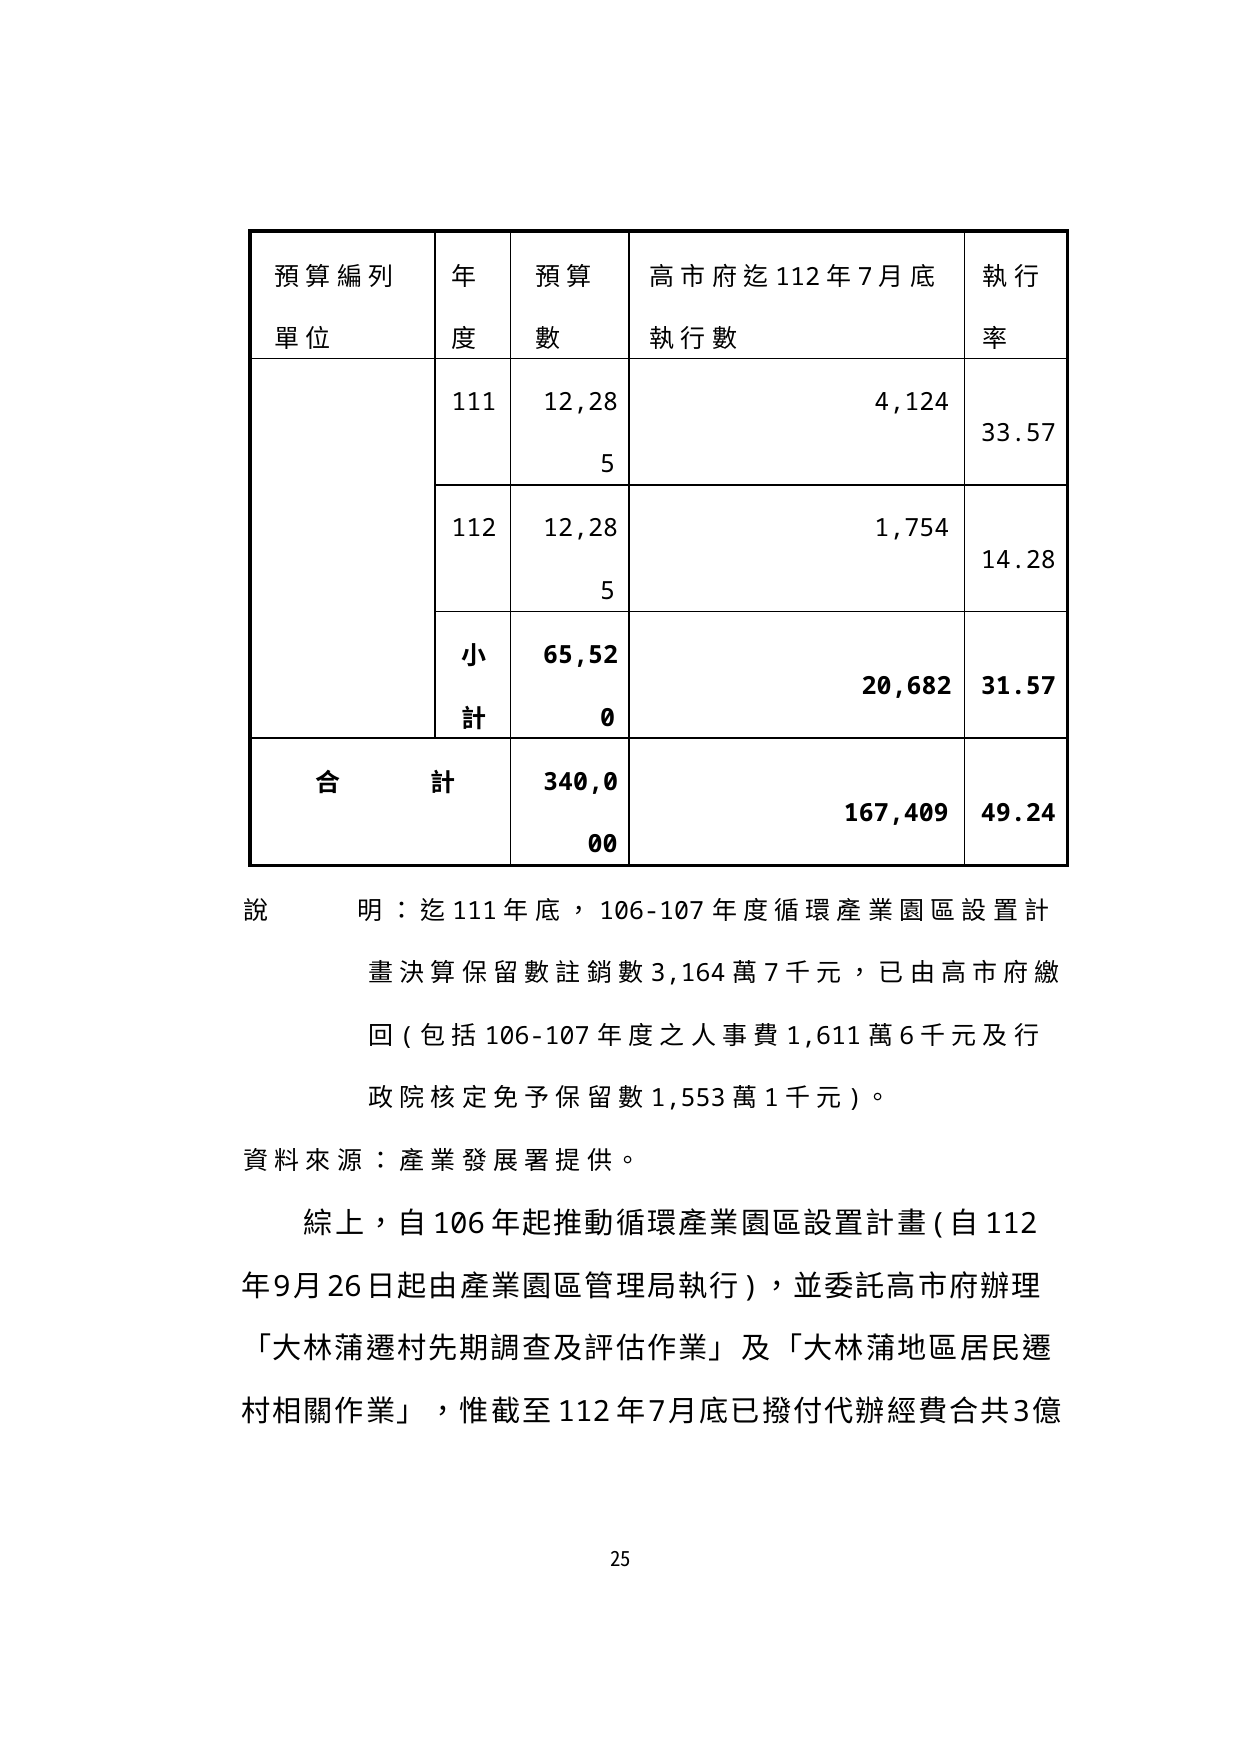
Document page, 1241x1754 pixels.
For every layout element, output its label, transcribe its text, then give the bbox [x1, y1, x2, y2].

table_header 預算數 [511, 233, 628, 357]
table_cell 167,409 [630, 739, 964, 864]
table_cell 340,000 [511, 739, 628, 864]
table_cell 12,285 [511, 359, 628, 484]
table_header 高市府迄112年7月底執行數 [630, 233, 964, 357]
table_cell 12,285 [511, 486, 628, 611]
table_cell 49.24 [965, 739, 1066, 864]
text 說 明：迄111年底，106-107年度循環產業園區設置計畫決算保留數註銷數3,164萬7千元，已由高市府繳回(包括106-107年度之人事費1,611萬6千元及行政院核定免予保留數1,553萬1千元)。 [236, 867, 1063, 1117]
table_cell 1,754 [630, 486, 964, 611]
table_cell 14.28 [965, 486, 1066, 611]
table_cell 合 計 [252, 739, 510, 864]
table_cell 65,520 [511, 612, 628, 737]
table_header 預算編列單位 [252, 233, 434, 357]
table_cell 111 [436, 359, 510, 484]
table_cell 小計 [436, 612, 510, 737]
table_cell 112 [436, 486, 510, 611]
table_cell 4,124 [630, 359, 964, 484]
table_cell 20,682 [630, 612, 964, 737]
text 資料來源：產業發展署提供。 [236, 1117, 1063, 1179]
table_cell 33.57 [965, 359, 1066, 484]
table_header 年度 [436, 233, 510, 357]
table_cell 31.57 [965, 612, 1066, 737]
table_header 執行率 [965, 233, 1066, 357]
table_cell [252, 359, 434, 737]
text 綜上，自106年起推動循環產業園區設置計畫(自112年9月26日起由產業園區管理局執行)，並委託高市府辦理「大林蒲遷村先期調查及評估作業」及「大林蒲地區居民遷村相關作業」，惟截至112年7月底已撥付代辦經費合共3億 [236, 1179, 1063, 1429]
